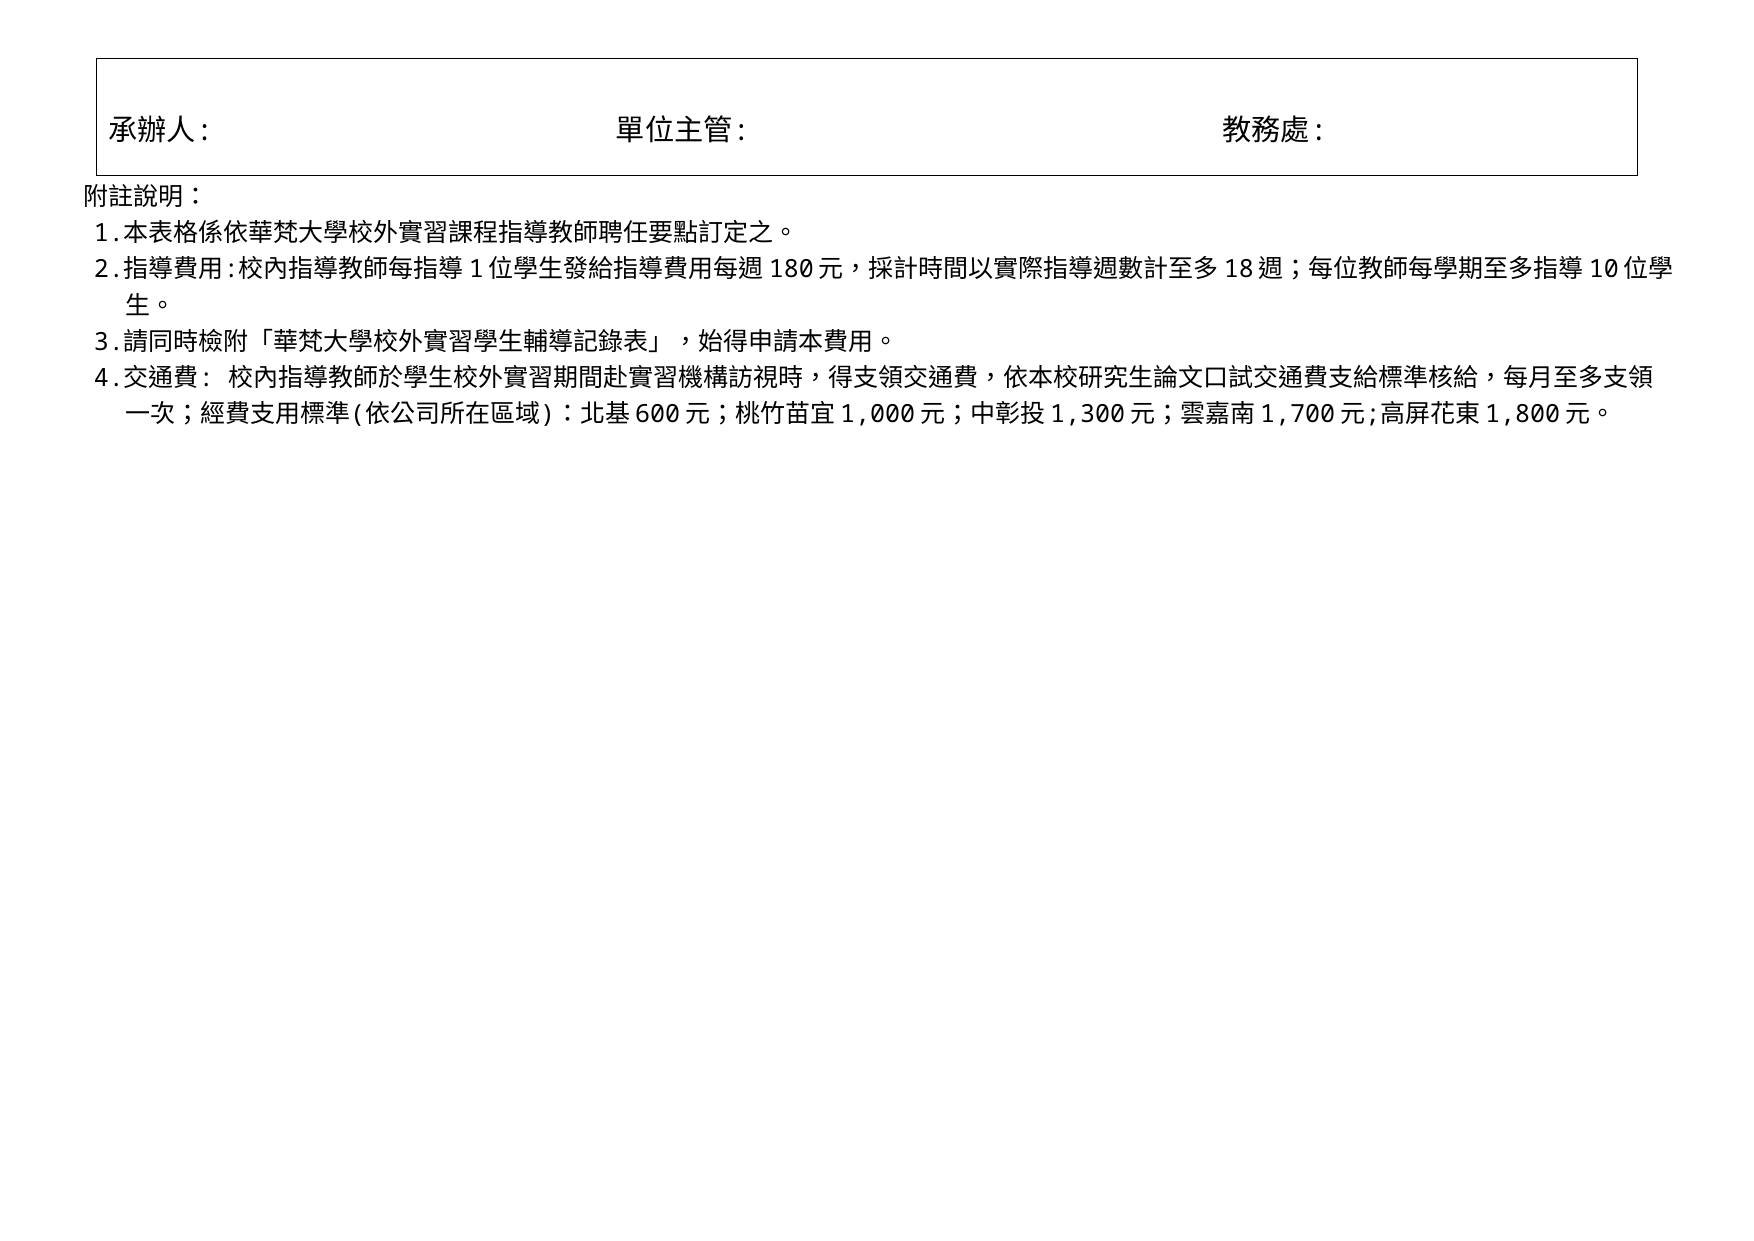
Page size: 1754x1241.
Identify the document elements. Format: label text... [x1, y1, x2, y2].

text 2.指導費用:校內指導教師每指導1位學生發給指導費用每週180元，採計時間以實際指導週數計至多18週；每位教師每學期至多指導10位學生。 [94, 249, 1687, 321]
text 附註說明： [84, 176, 1604, 213]
text 4.交通費: 校內指導教師於學生校外實習期間赴實習機構訪視時，得支領交通費，依本校研究生論文口試交通費支給標準核給，每月至多支領一次；經費支用標準(依公司所在區域)：北基600元；桃竹苗宜1,000元；中彰投1,300元；雲嘉南1,700元;高屏花東1,800元。 [94, 358, 1672, 430]
text 1.本表格係依華梵大學校外實習課程指導教師聘任要點訂定之。 [94, 213, 1604, 249]
text 3.請同時檢附「華梵大學校外實習學生輔導記錄表」，始得申請本費用。 [94, 321, 1687, 358]
table_cell 承辦人: 單位主管: 教務處: [97, 59, 1637, 175]
